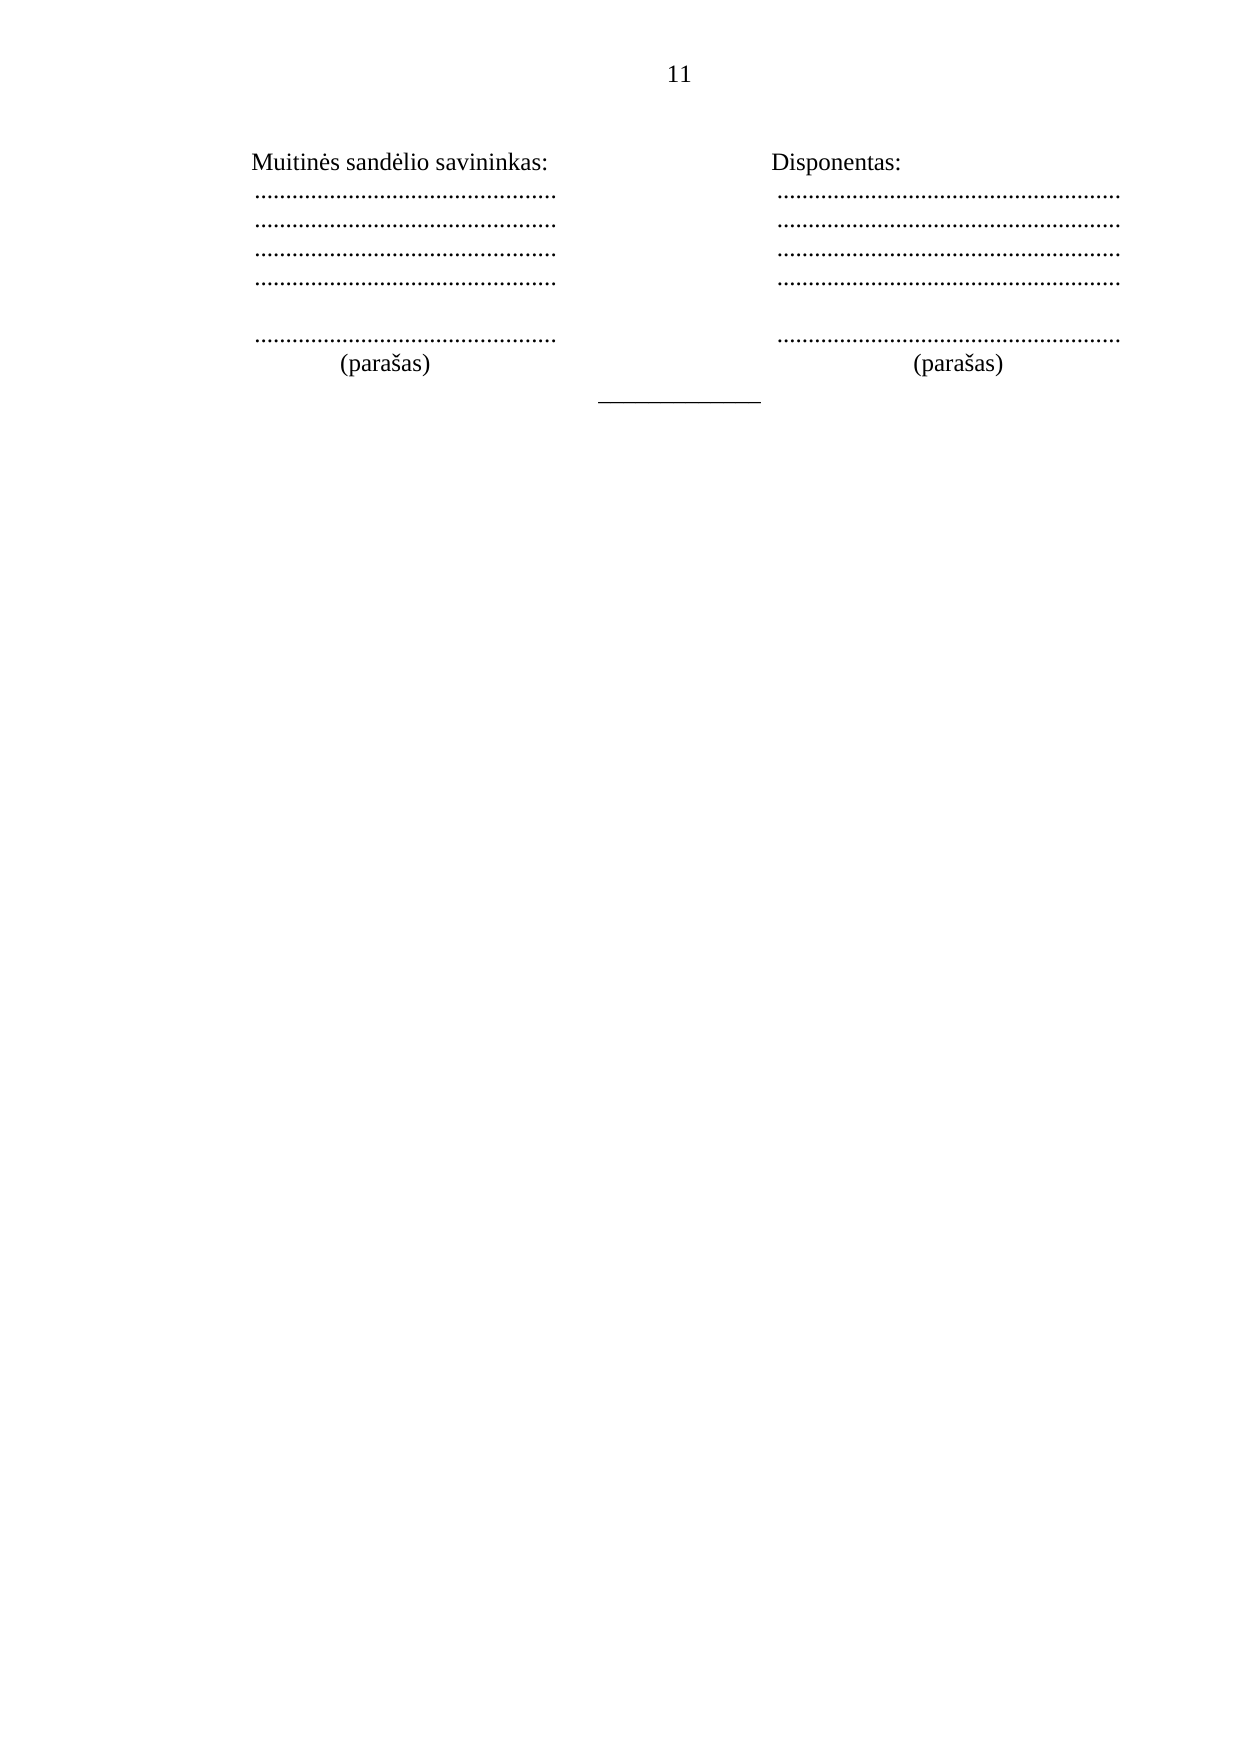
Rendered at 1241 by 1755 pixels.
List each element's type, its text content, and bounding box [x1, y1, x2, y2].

text _____________ [177, 377, 1181, 406]
text Muitinės sandėlio savininkas: Disponentas: [177, 147, 1181, 176]
text (parašas) (parašas) [177, 348, 1181, 377]
